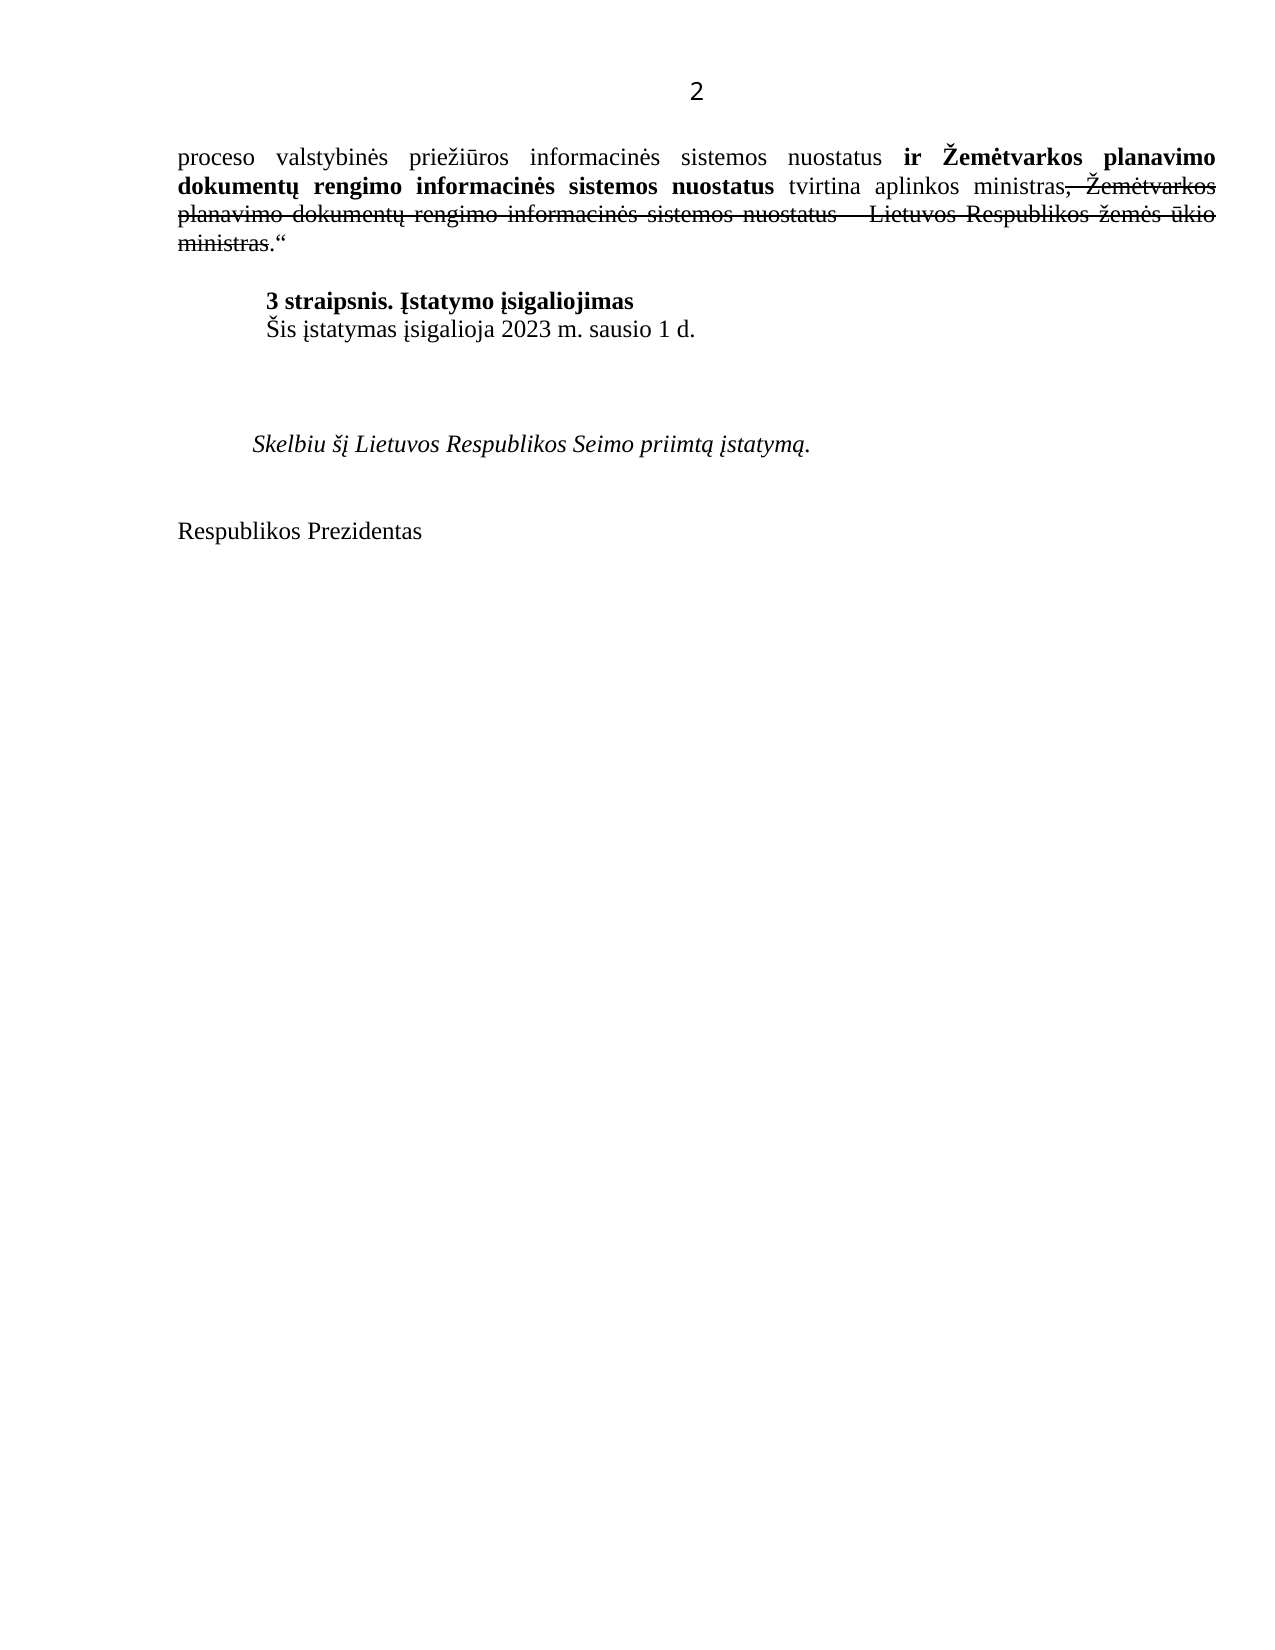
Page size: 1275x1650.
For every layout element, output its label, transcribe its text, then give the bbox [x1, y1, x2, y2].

text 3 straipsnis. Įstatymo įsigaliojimas [177, 286, 1216, 314]
text „1. Teritorijų planavimo procedūras, išskyrus specialiojo teritorijų planavimo žemėtvarkos dokumentams taikomas teritorijų planavimo procedūras, planavimo organizatoriai, teritorijų planavimo dokumentų rengėjai, viešojo administravimo subjektai ir kiti teritorijų planavimo proceso dalyviai atlieka naudodamiesi Lietuvos Respublikos teritorijų planavimo dokumentų rengimo ir teritorijų planavimo proceso valstybinės priežiūros informacine sistema šios sistemos nuostatuose nustatyta tvarka, išskyrus atvejus, jeigu teritorijų planavimo dokumentai buvo pradėti rengti iki šios sistemos sukūrimo. Specialiojo teritorijų planavimo žemėtvarkos dokumentams taikomas teritorijų planavimo procedūras planavimo organizatoriai, teritorijų planavimo dokumentų rengėjai, viešojo administravimo subjektai ir kiti teritorijų planavimo proceso dalyviai atlieka naudodamiesi Žemėtvarkos planavimo dokumentų rengimo informacine sistema šios sistemos nuostatuose nustatyta tvarka, išskyrus atvejus, jeigu specialiojo teritorijų planavimo žemėtvarkos dokumentai buvo pradėti rengti iki šios sistemos sukūrimo. Lietuvos Respublikos teritorijų planavimo dokumentų rengimo ir teritorijų planavimo proceso valstybinės priežiūros informacinės sistemos nuostatus ir Žemėtvarkos planavimo dokumentų rengimo informacinės sistemos nuostatus tvirtina aplinkos ministras, Žemėtvarkos planavimo dokumentų rengimo informacinės sistemos nuostatus – Lietuvos Respublikos žemės ūkio ministras.“ [177, 216, 1216, 257]
text „1. Teritorijų planavimo procedūras, išskyrus specialiojo teritorijų planavimo žemėtvarkos dokumentams taikomas teritorijų planavimo procedūras, planavimo organizatoriai, teritorijų planavimo dokumentų rengėjai, viešojo administravimo subjektai ir kiti teritorijų planavimo proceso dalyviai atlieka naudodamiesi Lietuvos Respublikos teritorijų planavimo dokumentų rengimo ir teritorijų planavimo proceso valstybinės priežiūros informacine sistema šios sistemos nuostatuose nustatyta tvarka, išskyrus atvejus, jeigu teritorijų planavimo dokumentai buvo pradėti rengti iki šios sistemos sukūrimo. Specialiojo teritorijų planavimo žemėtvarkos dokumentams taikomas teritorijų planavimo procedūras planavimo organizatoriai, teritorijų planavimo dokumentų rengėjai, viešojo administravimo subjektai ir kiti teritorijų planavimo proceso dalyviai atlieka naudodamiesi Žemėtvarkos planavimo dokumentų rengimo informacine sistema šios sistemos nuostatuose nustatyta tvarka, išskyrus atvejus, jeigu specialiojo teritorijų planavimo žemėtvarkos dokumentai buvo pradėti rengti iki šios sistemos sukūrimo. Lietuvos Respublikos teritorijų planavimo dokumentų rengimo ir teritorijų planavimo proceso valstybinės priežiūros informacinės sistemos nuostatus ir Žemėtvarkos planavimo dokumentų rengimo informacinės sistemos nuostatus tvirtina aplinkos ministras, Žemėtvarkos planavimo dokumentų rengimo informacinės sistemos nuostatus – Lietuvos Respublikos žemės ūkio ministras.“ [177, 142, 1216, 215]
text Šis įstatymas įsigalioja 2023 m. sausio 1 d. [177, 314, 1216, 343]
text Respublikos Prezidentas [177, 516, 1216, 544]
subtitle Skelbiu šį Lietuvos Respublikos Seimo priimtą įstatymą. [177, 429, 1216, 458]
